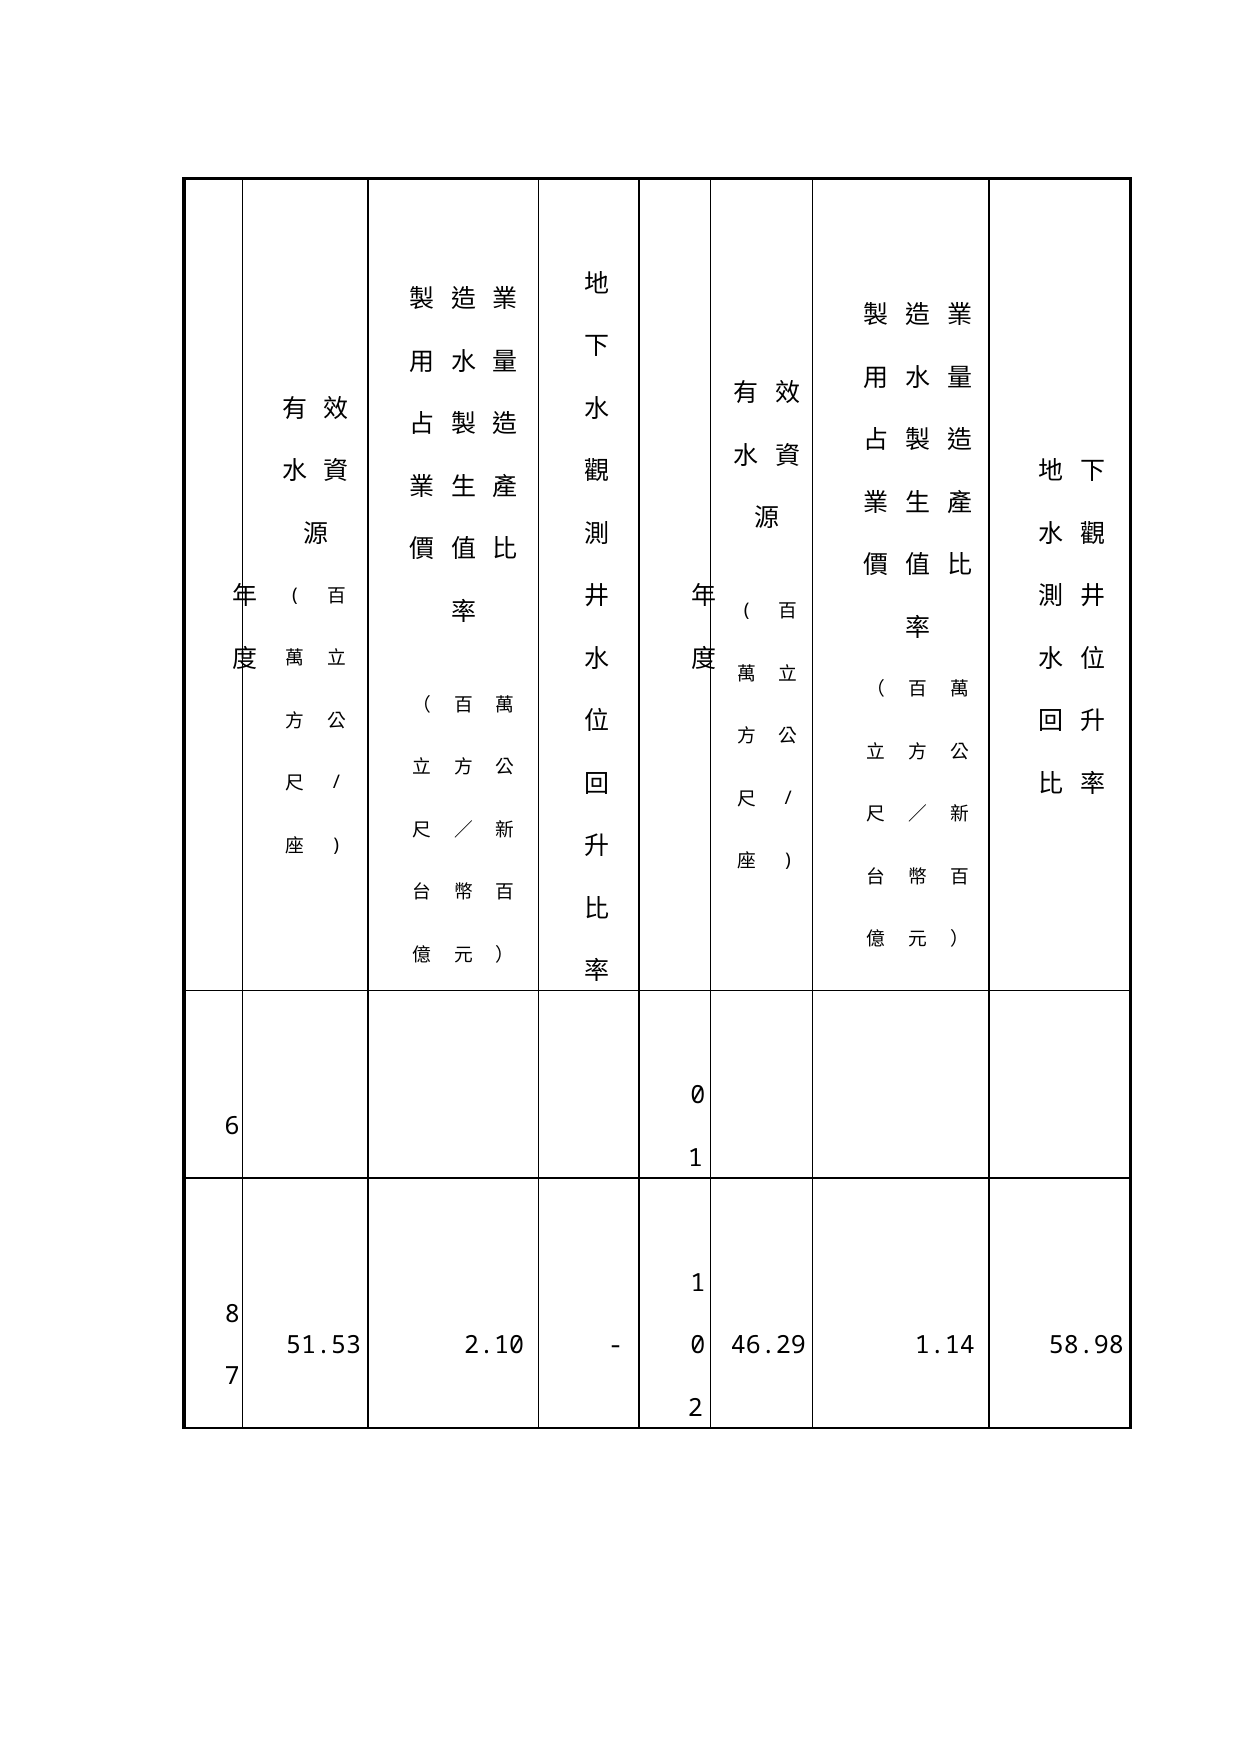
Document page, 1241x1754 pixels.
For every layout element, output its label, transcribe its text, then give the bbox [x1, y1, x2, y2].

table_cell [369, 991, 538, 1177]
table_header 年度 [186, 180, 242, 990]
table_header 製造業用水量占製造業生產價值比率 （百萬立方公尺∕新台幣百億元） [813, 180, 988, 990]
table_cell 1.14 [813, 1179, 988, 1427]
table_cell 2.10 [369, 1179, 538, 1427]
table_cell 01 [640, 991, 710, 1177]
table_cell [243, 991, 367, 1177]
table_cell 58.98 [990, 1179, 1129, 1427]
table_cell [990, 991, 1129, 1177]
table_cell [813, 991, 988, 1177]
table_header 製造業用水量占製造業生產價值比率 （百萬立方公尺∕新台幣百億元） [369, 180, 538, 990]
table_cell 6 [186, 991, 242, 1177]
table_cell - [539, 1179, 638, 1427]
table_header 地下水觀測井水位回升比率 [539, 180, 638, 990]
table_header 年度 [640, 180, 710, 990]
table_cell 46.29 [711, 1179, 812, 1427]
table_cell - [539, 991, 638, 1177]
table_header 地下水觀測井水位回升比率 [990, 180, 1129, 990]
table_cell [711, 991, 812, 1177]
table_header 有效水資源 (百萬立方公尺/座) [243, 180, 367, 990]
table_cell 102 [640, 1179, 710, 1427]
table_header 有效水資源 (百萬立方公尺/座) [711, 180, 812, 990]
table_cell 87 [186, 1179, 242, 1427]
table_cell 51.53 [243, 1179, 367, 1427]
